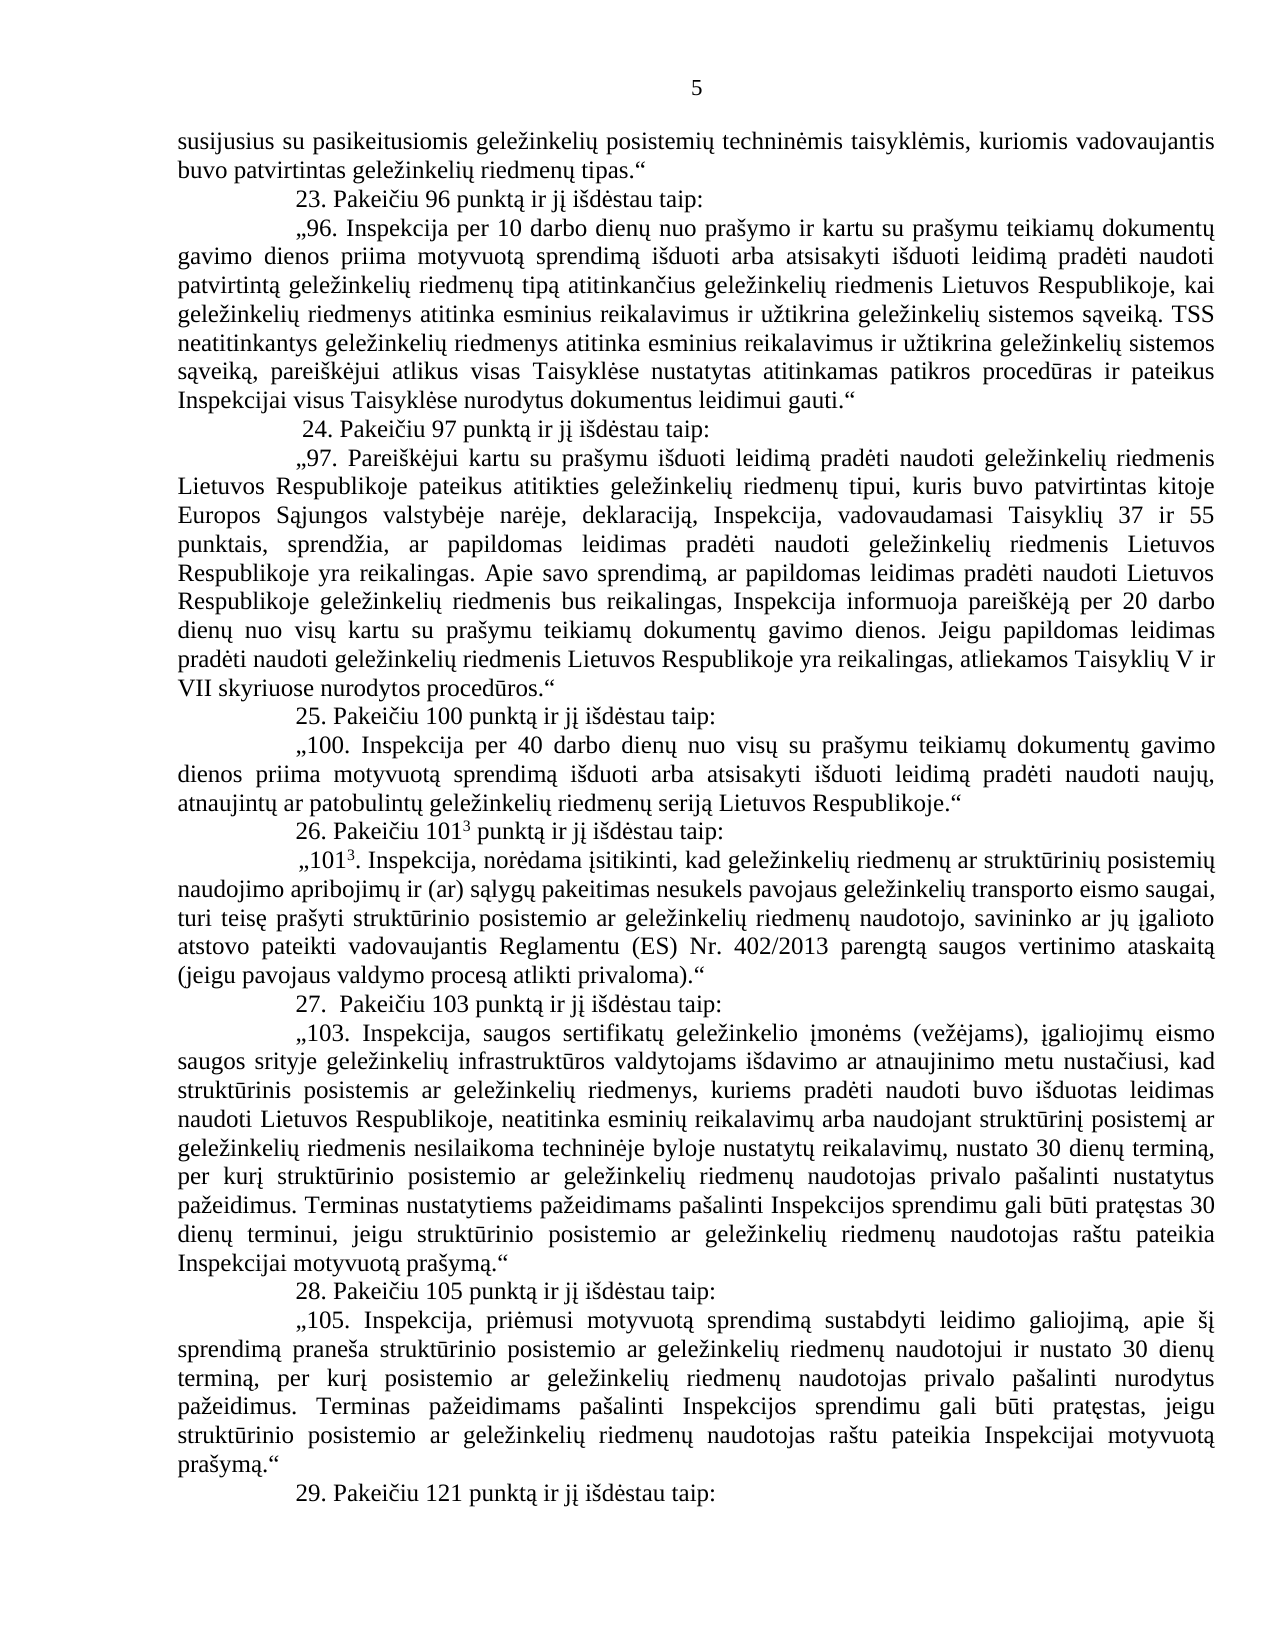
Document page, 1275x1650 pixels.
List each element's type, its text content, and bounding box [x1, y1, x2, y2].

text 25. Pakeičiu 100 punktą ir jį išdėstau taip: [177, 701, 1216, 730]
text 24. Pakeičiu 97 punktą ir jį išdėstau taip: [177, 414, 1216, 443]
text 26. Pakeičiu 1013 punktą ir jį išdėstau taip: [177, 816, 1216, 845]
text susijusius su pasikeitusiomis geležinkelių posistemių techninėmis taisyklėmis, kuriomis vadovaujantis buvo patvirtintas geležinkelių riedmenų tipas.“ [177, 126, 1216, 184]
text „96. Inspekcija per 10 darbo dienų nuo prašymo ir kartu su prašymu teikiamų dokumentų gavimo dienos priima motyvuotą sprendimą išduoti arba atsisakyti išduoti leidimą pradėti naudoti patvirtintą geležinkelių riedmenų tipą atitinkančius geležinkelių riedmenis Lietuvos Respublikoje, kai geležinkelių riedmenys atitinka esminius reikalavimus ir užtikrina geležinkelių sistemos sąveiką. TSS neatitinkantys geležinkelių riedmenys atitinka esminius reikalavimus ir užtikrina geležinkelių sistemos sąveiką, pareiškėjui atlikus visas Taisyklėse nustatytas atitinkamas patikros procedūras ir pateikus Inspekcijai visus Taisyklėse nurodytus dokumentus leidimui gauti.“ [177, 213, 1216, 414]
text 29. Pakeičiu 121 punktą ir jį išdėstau taip: [177, 1478, 1216, 1506]
text „103. Inspekcija, saugos sertifikatų geležinkelio įmonėms (vežėjams), įgaliojimų eismo saugos srityje geležinkelių infrastruktūros valdytojams išdavimo ar atnaujinimo metu nustačiusi, kad struktūrinis posistemis ar geležinkelių riedmenys, kuriems pradėti naudoti buvo išduotas leidimas naudoti Lietuvos Respublikoje, neatitinka esminių reikalavimų arba naudojant struktūrinį posistemį ar geležinkelių riedmenis nesilaikoma techninėje byloje nustatytų reikalavimų, nustato 30 dienų terminą, per kurį struktūrinio posistemio ar geležinkelių riedmenų naudotojas privalo pašalinti nustatytus pažeidimus. Terminas nustatytiems pažeidimams pašalinti Inspekcijos sprendimu gali būti pratęstas 30 dienų terminui, jeigu struktūrinio posistemio ar geležinkelių riedmenų naudotojas raštu pateikia Inspekcijai motyvuotą prašymą.“ [177, 1018, 1216, 1276]
text „97. Pareiškėjui kartu su prašymu išduoti leidimą pradėti naudoti geležinkelių riedmenis Lietuvos Respublikoje pateikus atitikties geležinkelių riedmenų tipui, kuris buvo patvirtintas kitoje Europos Sąjungos valstybėje narėje, deklaraciją, Inspekcija, vadovaudamasi Taisyklių 37 ir 55 punktais, sprendžia, ar papildomas leidimas pradėti naudoti geležinkelių riedmenis Lietuvos Respublikoje yra reikalingas. Apie savo sprendimą, ar papildomas leidimas pradėti naudoti Lietuvos Respublikoje geležinkelių riedmenis bus reikalingas, Inspekcija informuoja pareiškėją per 20 darbo dienų nuo visų kartu su prašymu teikiamų dokumentų gavimo dienos. Jeigu papildomas leidimas pradėti naudoti geležinkelių riedmenis Lietuvos Respublikoje yra reikalingas, atliekamos Taisyklių V ir VII skyriuose nurodytos procedūros.“ [177, 443, 1216, 701]
text „1013. Inspekcija, norėdama įsitikinti, kad geležinkelių riedmenų ar struktūrinių posistemių naudojimo apribojimų ir (ar) sąlygų pakeitimas nesukels pavojaus geležinkelių transporto eismo saugai, turi teisę prašyti struktūrinio posistemio ar geležinkelių riedmenų naudotojo, savininko ar jų įgalioto atstovo pateikti vadovaujantis Reglamentu (ES) Nr. 402/2013 parengtą saugos vertinimo ataskaitą (jeigu pavojaus valdymo procesą atlikti privaloma).“ [177, 845, 1216, 989]
text „100. Inspekcija per 40 darbo dienų nuo visų su prašymu teikiamų dokumentų gavimo dienos priima motyvuotą sprendimą išduoti arba atsisakyti išduoti leidimą pradėti naudoti naujų, atnaujintų ar patobulintų geležinkelių riedmenų seriją Lietuvos Respublikoje.“ [177, 730, 1216, 816]
text 23. Pakeičiu 96 punktą ir jį išdėstau taip: [177, 184, 1216, 213]
text „105. Inspekcija, priėmusi motyvuotą sprendimą sustabdyti leidimo galiojimą, apie šį sprendimą praneša struktūrinio posistemio ar geležinkelių riedmenų naudotojui ir nustato 30 dienų terminą, per kurį posistemio ar geležinkelių riedmenų naudotojas privalo pašalinti nurodytus pažeidimus. Terminas pažeidimams pašalinti Inspekcijos sprendimu gali būti pratęstas, jeigu struktūrinio posistemio ar geležinkelių riedmenų naudotojas raštu pateikia Inspekcijai motyvuotą prašymą.“ [177, 1305, 1216, 1478]
text 28. Pakeičiu 105 punktą ir jį išdėstau taip: [177, 1276, 1216, 1305]
text 27. Pakeičiu 103 punktą ir jį išdėstau taip: [177, 989, 1216, 1018]
